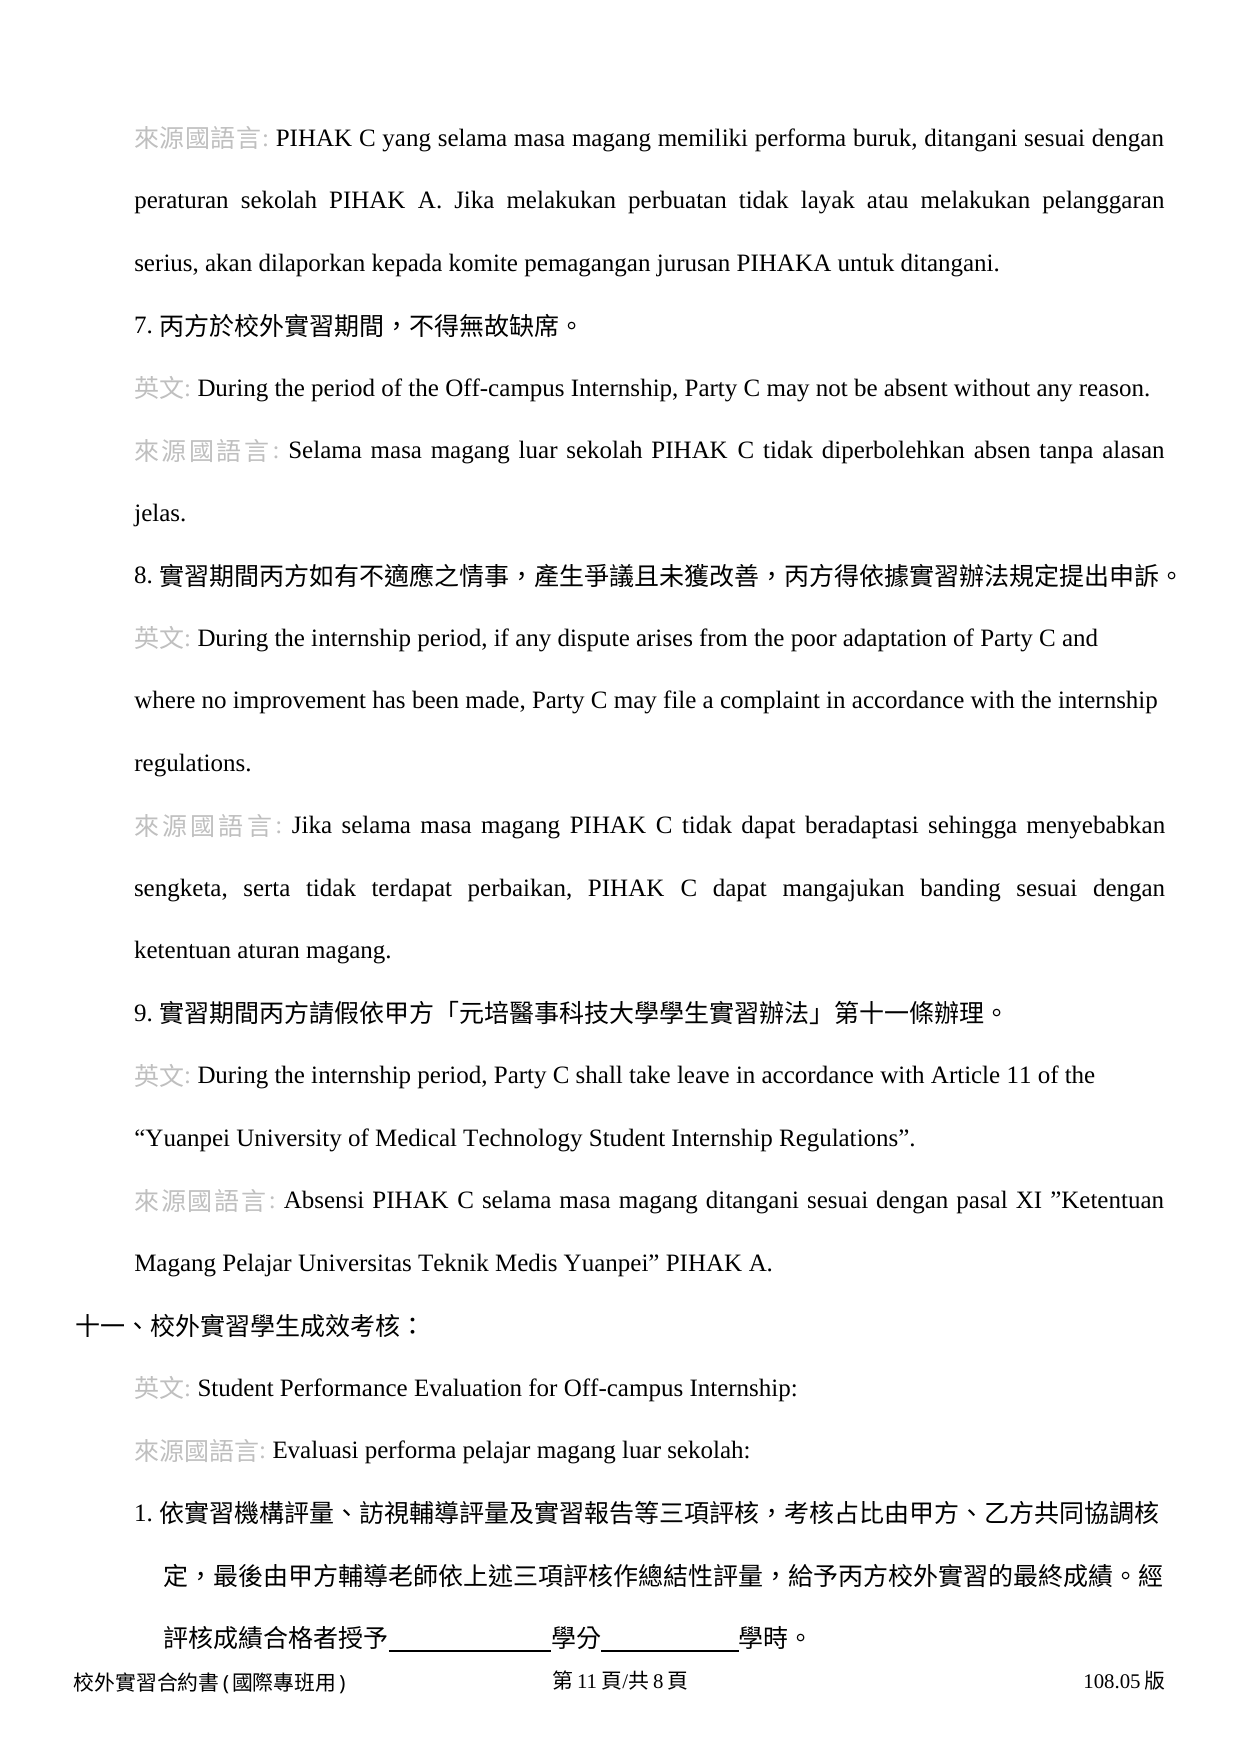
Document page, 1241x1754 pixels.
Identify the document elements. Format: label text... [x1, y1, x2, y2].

text 9. 實習期間丙方請假依甲方「元培醫事科技大學學生實習辦法」第十一條辦理。 [134, 970, 1165, 1033]
text 來源國語言: Evaluasi performa pelajar magang luar sekolah: [75, 1408, 1165, 1470]
text 英文: Student Performance Evaluation for Off-campus Internship: [75, 1345, 1165, 1408]
text 英文: During the period of the Off-campus Internship, Party C may not be absent without any reason. [75, 345, 1165, 408]
text 來源國語言: PIHAK C yang selama masa magang memiliki performa buruk, ditangani sesuai dengan peraturan sekolah PIHAK A. Jika melakukan perbuatan tidak layak atau melakukan pelanggaran serius, akan dilaporkan kepada komite pemagangan jurusan PIHAKA untuk ditangani. [134, 95, 1165, 283]
text 來源國語言: Absensi PIHAK C selama masa magang ditangani sesuai dengan pasal XI ”Ketentuan Magang Pelajar Universitas Teknik Medis Yuanpei” PIHAK A. [134, 1158, 1165, 1283]
text 十一、校外實習學生成效考核： [75, 1283, 1165, 1345]
text 英文: During the internship period, if any dispute arises from the poor adaptation of Party C and where no improvement has been made, Party C may file a complaint in accordance with the internship regulations. [134, 595, 1165, 783]
text 1. 依實習機構評量、訪視輔導評量及實習報告等三項評核，考核占比由甲方、乙方共同協調核定，最後由甲方輔導老師依上述三項評核作總結性評量，給予丙方校外實習的最終成績。經評核成績合格者授予 學分 學時。 [134, 1470, 1165, 1658]
text 英文: During the internship period, Party C shall take leave in accordance with Article 11 of the “Yuanpei University of Medical Technology Student Internship Regulations”. [134, 1033, 1165, 1158]
text 8. 實習期間丙方如有不適應之情事，產生爭議且未獲改善，丙方得依據實習辦法規定提出申訴。 [134, 533, 1165, 595]
text 7. 丙方於校外實習期間，不得無故缺席。 [134, 283, 1165, 345]
text 來源國語言: Jika selama masa magang PIHAK C tidak dapat beradaptasi sehingga menyebabkan sengketa, serta tidak terdapat perbaikan, PIHAK C dapat mangajukan banding sesuai dengan ketentuan aturan magang. [134, 783, 1165, 970]
text 來源國語言: Selama masa magang luar sekolah PIHAK C tidak diperbolehkan absen tanpa alasan jelas. [134, 408, 1165, 533]
